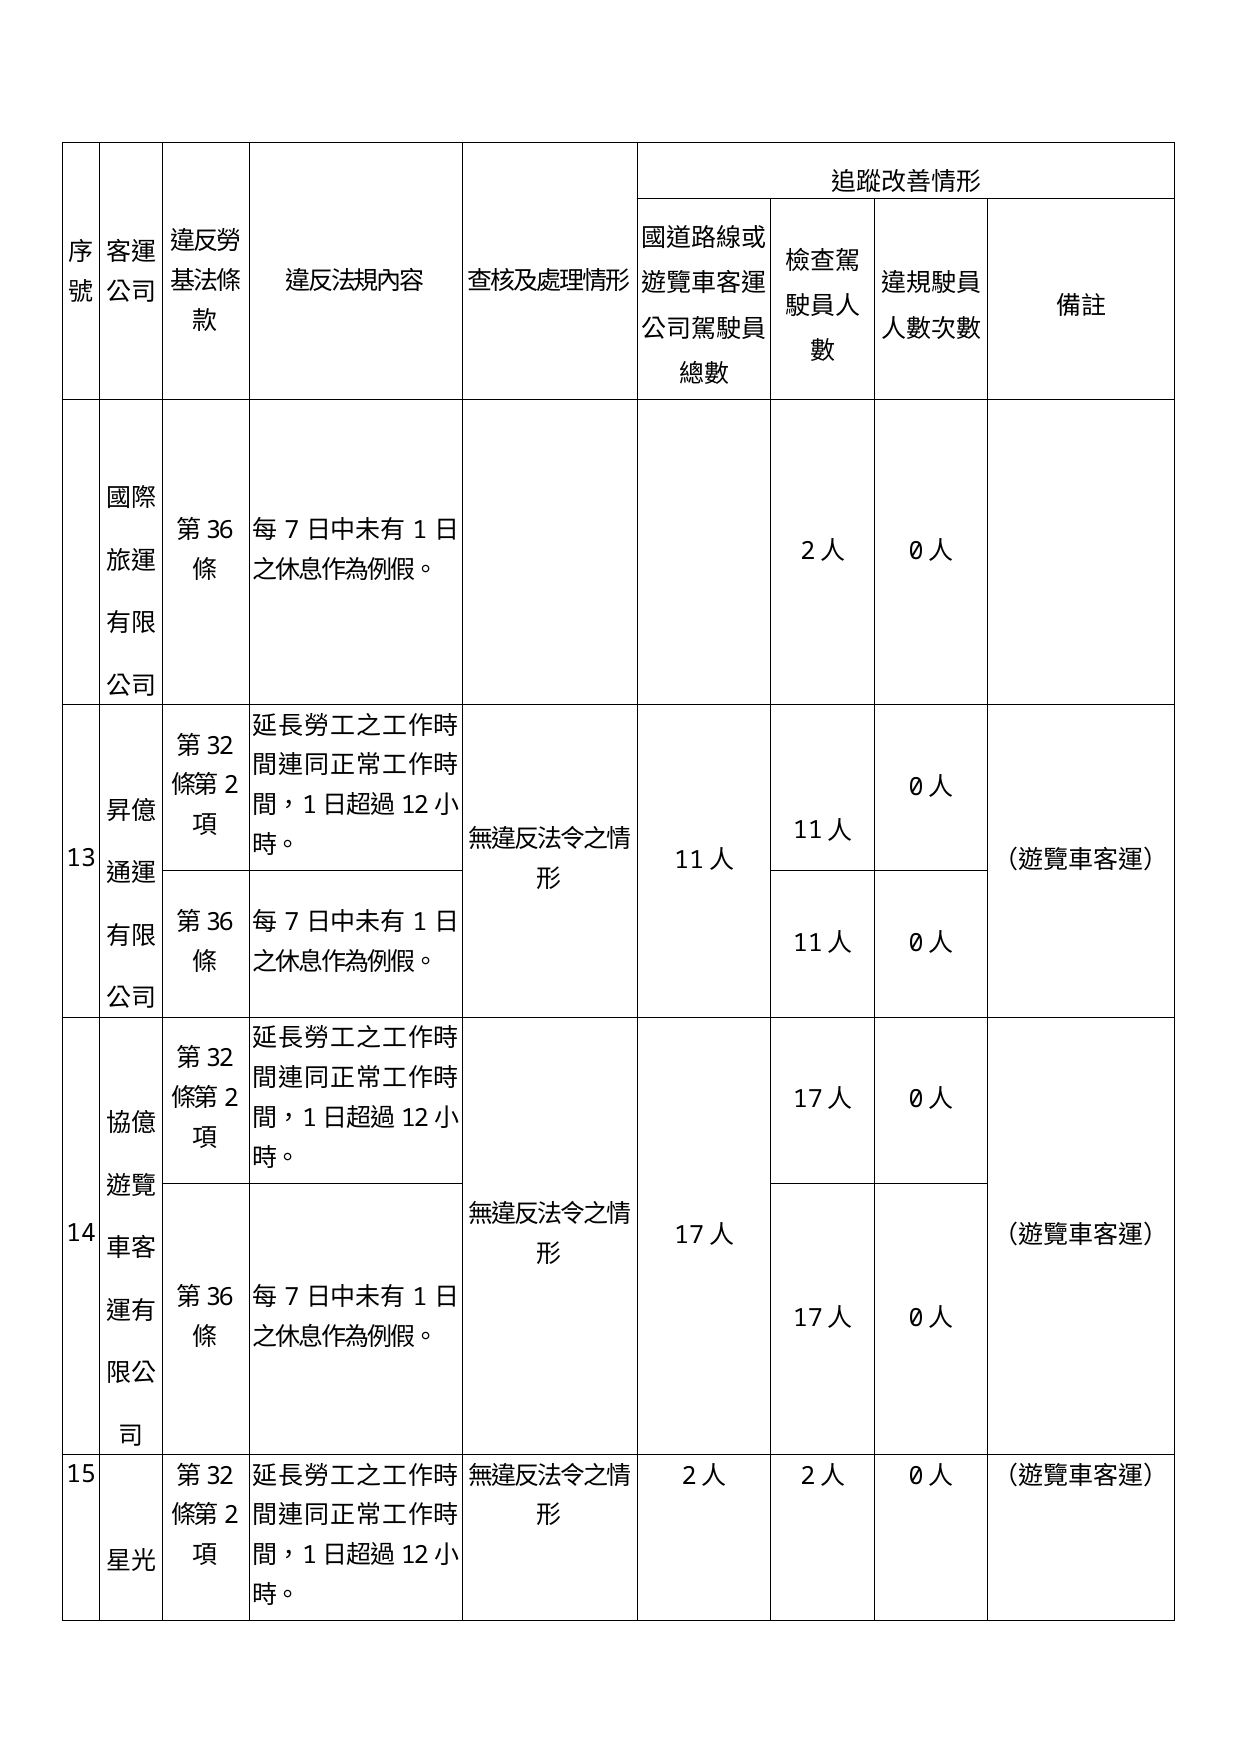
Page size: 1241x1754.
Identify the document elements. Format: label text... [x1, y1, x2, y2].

table_cell 第32條第2項 [163, 1018, 249, 1182]
table_cell 第32條第2項 [163, 1455, 249, 1620]
table_cell 17人 [638, 1018, 770, 1454]
table_header 違反法規內容 [250, 143, 462, 399]
table_cell 13 [63, 705, 99, 1017]
table_cell 11人 [771, 871, 874, 1017]
table_cell [63, 400, 99, 704]
table_cell （遊覽車客運） [988, 1455, 1174, 1620]
table_cell 備註 [988, 199, 1174, 399]
table_header 追蹤改善情形 [638, 143, 1174, 198]
table_cell 17人 [771, 1184, 874, 1454]
table_cell 每7日中未有1日之休息作為例假。 [250, 400, 462, 704]
table_cell 無違反法令之情形 [463, 705, 637, 1017]
table_cell 0人 [875, 400, 987, 704]
table_cell 國道路線或遊覽車客運公司駕駛員總數 [638, 199, 770, 399]
table_cell 0人 [875, 1018, 987, 1182]
table_cell [988, 400, 1174, 704]
table_cell 第36條 [163, 871, 249, 1017]
table_cell 無違反法令之情形 [463, 1455, 637, 1620]
table_cell 無違反法令之情形 [463, 1018, 637, 1454]
table_cell 延長勞工之工作時間連同正常工作時間，1日超過12小時。 [250, 1018, 462, 1182]
table_cell 國際旅運有限公司 [100, 400, 162, 704]
table_cell 每7日中未有1日之休息作為例假。 [250, 871, 462, 1017]
table_cell 延長勞工之工作時間連同正常工作時間，1日超過12小時。 [250, 1455, 462, 1620]
table_cell 15 [63, 1455, 99, 1620]
table_cell [638, 400, 770, 704]
table_cell 14 [63, 1018, 99, 1454]
table_cell 0人 [875, 705, 987, 870]
table_header 違反勞基法條款 [163, 143, 249, 399]
table_header 查核及處理情形 [463, 143, 637, 399]
table_cell 第36條 [163, 400, 249, 704]
table_cell （遊覽車客運） [988, 705, 1174, 1017]
table_cell 2人 [771, 1455, 874, 1620]
table_cell 11人 [771, 705, 874, 870]
table_cell 檢查駕駛員人數 [771, 199, 874, 399]
table_cell 11人 [638, 705, 770, 1017]
table_cell 0人 [875, 1455, 987, 1620]
table_cell 違規駛員人數次數 [875, 199, 987, 399]
table_cell 星光 [100, 1455, 162, 1620]
table_cell 第32條第2項 [163, 705, 249, 870]
table_cell （遊覽車客運） [988, 1018, 1174, 1454]
table_cell [463, 400, 637, 704]
table_cell 2人 [638, 1455, 770, 1620]
table_header 客運公司 [100, 143, 162, 399]
table_cell 第36條 [163, 1184, 249, 1454]
table_cell 每7日中未有1日之休息作為例假。 [250, 1184, 462, 1454]
table_cell 延長勞工之工作時間連同正常工作時間，1日超過12小時。 [250, 705, 462, 870]
table_cell 昇億通運有限公司 [100, 705, 162, 1017]
table_cell 0人 [875, 1184, 987, 1454]
table_cell 協億遊覽車客運有限公司 [100, 1018, 162, 1454]
table_cell 0人 [875, 871, 987, 1017]
table_header 序號 [63, 143, 99, 399]
table_cell 17人 [771, 1018, 874, 1182]
table_cell 2人 [771, 400, 874, 704]
